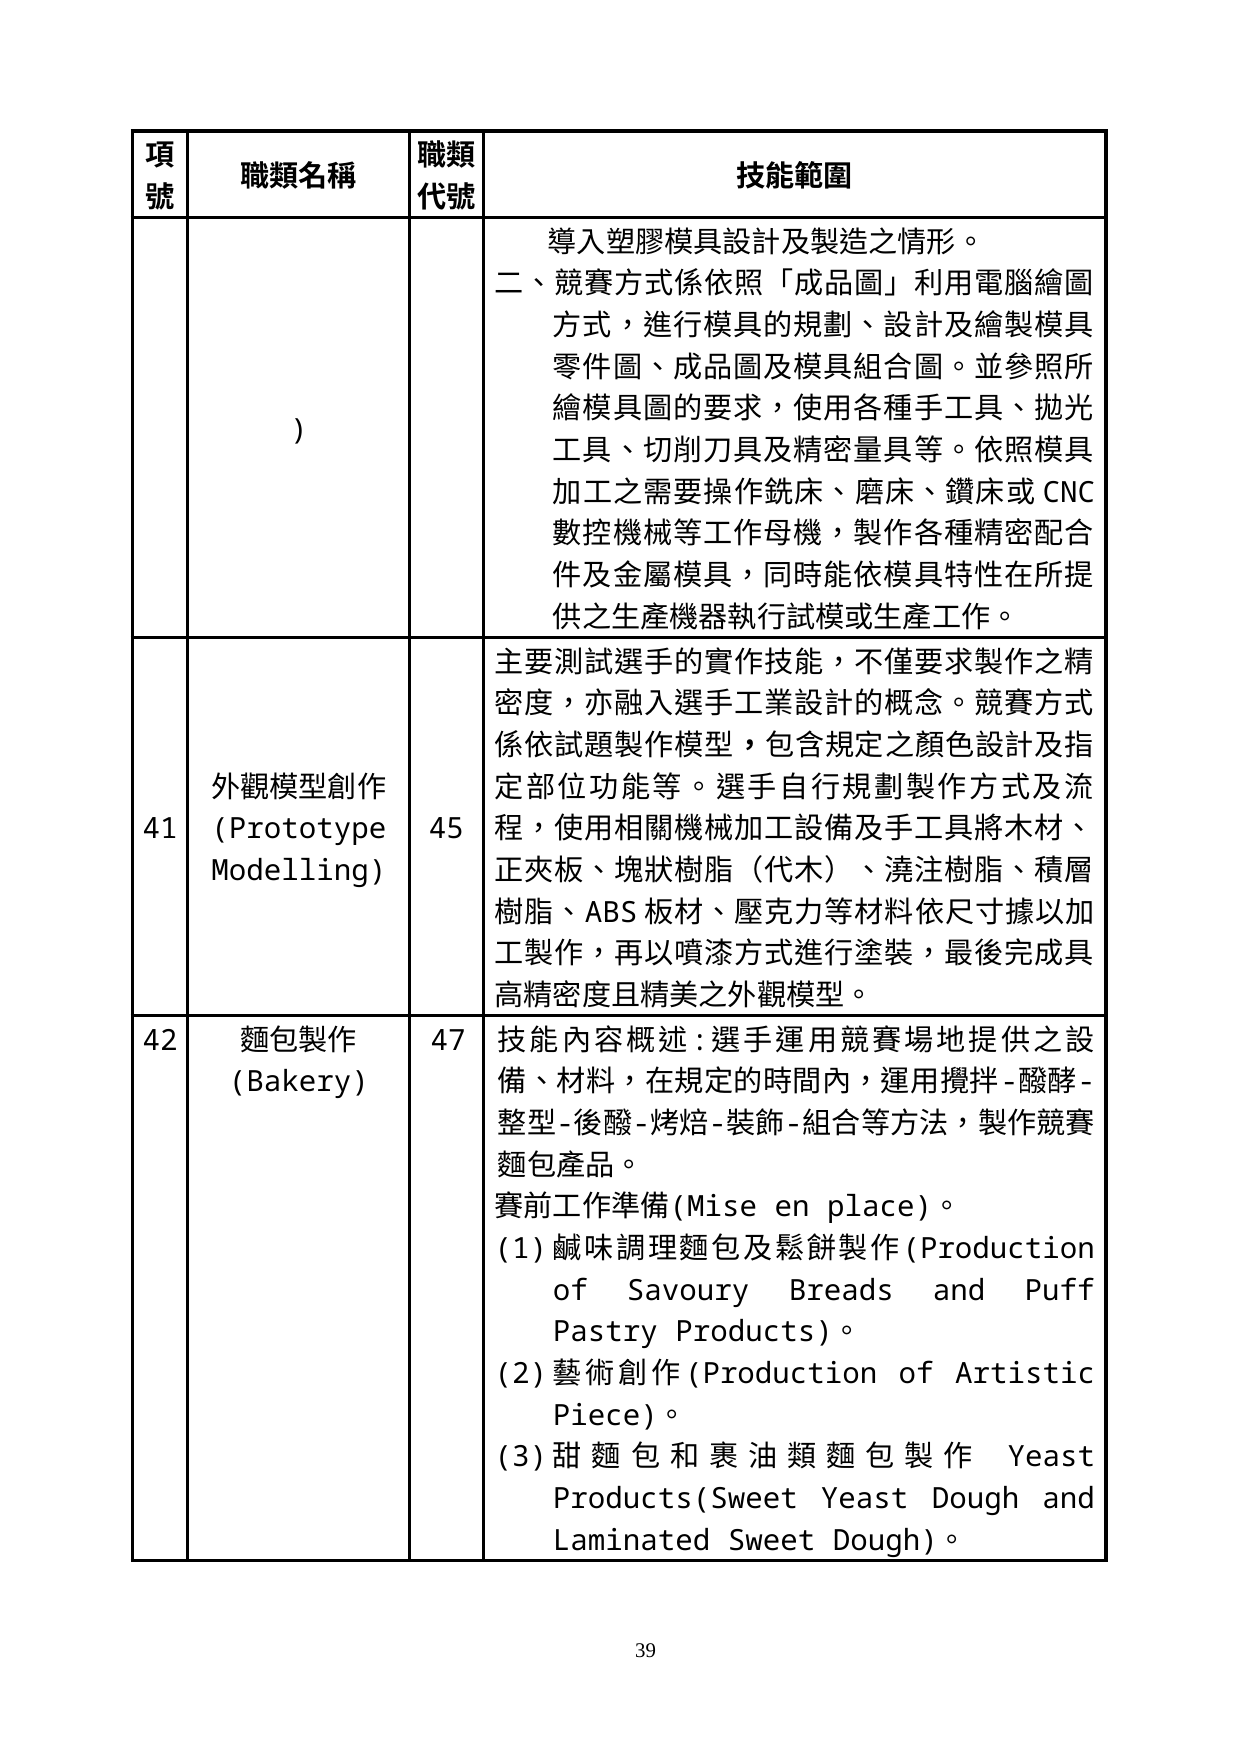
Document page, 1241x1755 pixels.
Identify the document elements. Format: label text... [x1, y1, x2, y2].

table_cell 47 [411, 1017, 482, 1558]
table_cell [411, 219, 482, 636]
table_header 職類 代號 [411, 133, 482, 216]
table_cell 41 [134, 639, 186, 1014]
table_cell 42 [134, 1017, 186, 1558]
table_cell 45 [411, 639, 482, 1014]
table_header 職類名稱 [189, 133, 408, 216]
table_header 技能範圍 [485, 133, 1104, 216]
table_header 項號 [134, 133, 186, 216]
table_cell ) [189, 219, 408, 636]
table_cell 技能內容概述:選手運用競賽場地提供之設備、材料，在規定的時間內，運用攪拌-醱酵-整型-後醱-烤焙-裝飾-組合等方法，製作競賽麵包產品。 賽前工作準備(Mise en place)。 鹹味調理麵包及鬆餅製作(Production of Savoury Breads and Puff Pastry Products)。 藝術創作(Production of Artistic Piece)。 甜麵包和裹油類麵包製作 Yeast Products(Sweet Yeast Dough and Laminated Sweet Dough)。 歐式麵包(Baguette ,Specialty Breads)。 穀物營養麵包(Healthy/Speciality Bread)。 [485, 1017, 1104, 1558]
table_cell 主要測試選手的實作技能，不僅要求製作之精密度，亦融入選手工業設計的概念。競賽方式係依試題製作模型，包含規定之顏色設計及指定部位功能等。選手自行規劃製作方式及流程，使用相關機械加工設備及手工具將木材、正夾板、塊狀樹脂（代木）、澆注樹脂、積層樹脂、ABS板材、壓克力等材料依尺寸據以加工製作，再以噴漆方式進行塗裝，最後完成具高精密度且精美之外觀模型。 [485, 639, 1104, 1014]
table_cell [134, 219, 186, 636]
table_cell 導入塑膠模具設計及製造之情形。 二、競賽方式係依照「成品圖」利用電腦繪圖方式，進行模具的規劃、設計及繪製模具零件圖、成品圖及模具組合圖。並參照所繪模具圖的要求，使用各種手工具、拋光工具、切削刀具及精密量具等。依照模具加工之需要操作銑床、磨床、鑽床或CNC數控機械等工作母機，製作各種精密配合件及金屬模具，同時能依模具特性在所提供之生產機器執行試模或生產工作。 [485, 219, 1104, 636]
table_cell 外觀模型創作 (Prototype Modelling) [189, 639, 408, 1014]
table_cell 麵包製作 (Bakery) [189, 1017, 408, 1558]
